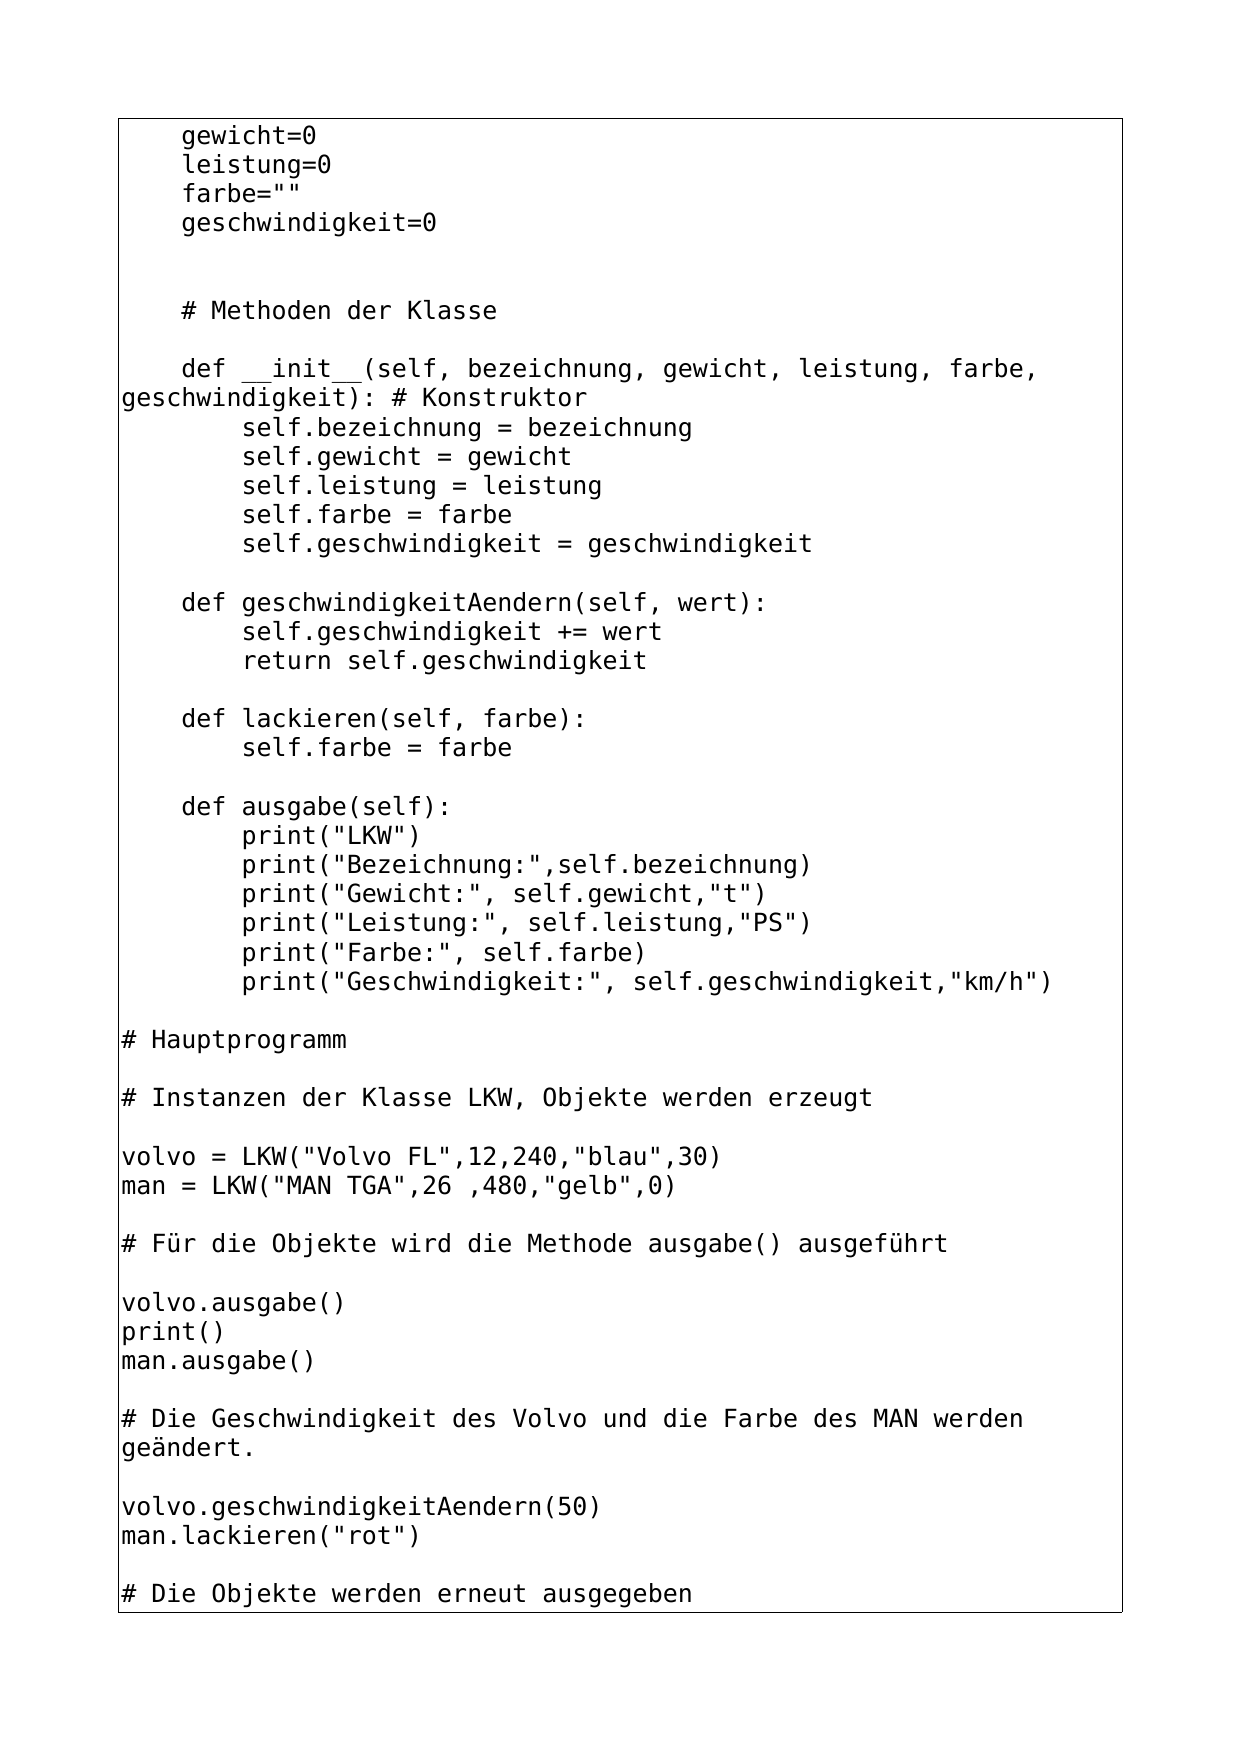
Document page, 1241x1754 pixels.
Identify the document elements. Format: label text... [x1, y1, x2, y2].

table_header gewicht=0 leistung=0 farbe="" geschwindigkeit=0 # Methoden der Klasse def __init__(self, bezeichnung, gewicht, leistung, farbe, geschwindigkeit): # Konstruktor self.bezeichnung = bezeichnung self.gewicht = gewicht self.leistung = leistung self.farbe = farbe self.geschwindigkeit = geschwindigkeit def geschwindigkeitAendern(self, wert): self.geschwindigkeit += wert return self.geschwindigkeit def lackieren(self, farbe): self.farbe = farbe def ausgabe(self): print("LKW") print("Bezeichnung:",self.bezeichnung) print("Gewicht:", self.gewicht,"t") print("Leistung:", self.leistung,"PS") print("Farbe:", self.farbe) print("Geschwindigkeit:", self.geschwindigkeit,"km/h") # Hauptprogramm # Instanzen der Klasse LKW, Objekte werden erzeugt volvo = LKW("Volvo FL",12,240,"blau",30) man = LKW("MAN TGA",26 ,480,"gelb",0) # Für die Objekte wird die Methode ausgabe() ausgeführt volvo.ausgabe() print() man.ausgabe() # Die Geschwindigkeit des Volvo und die Farbe des MAN werden geändert. volvo.geschwindigkeitAendern(50) man.lackieren("rot") # Die Objekte werden erneut ausgegeben [119, 119, 1122, 1612]
